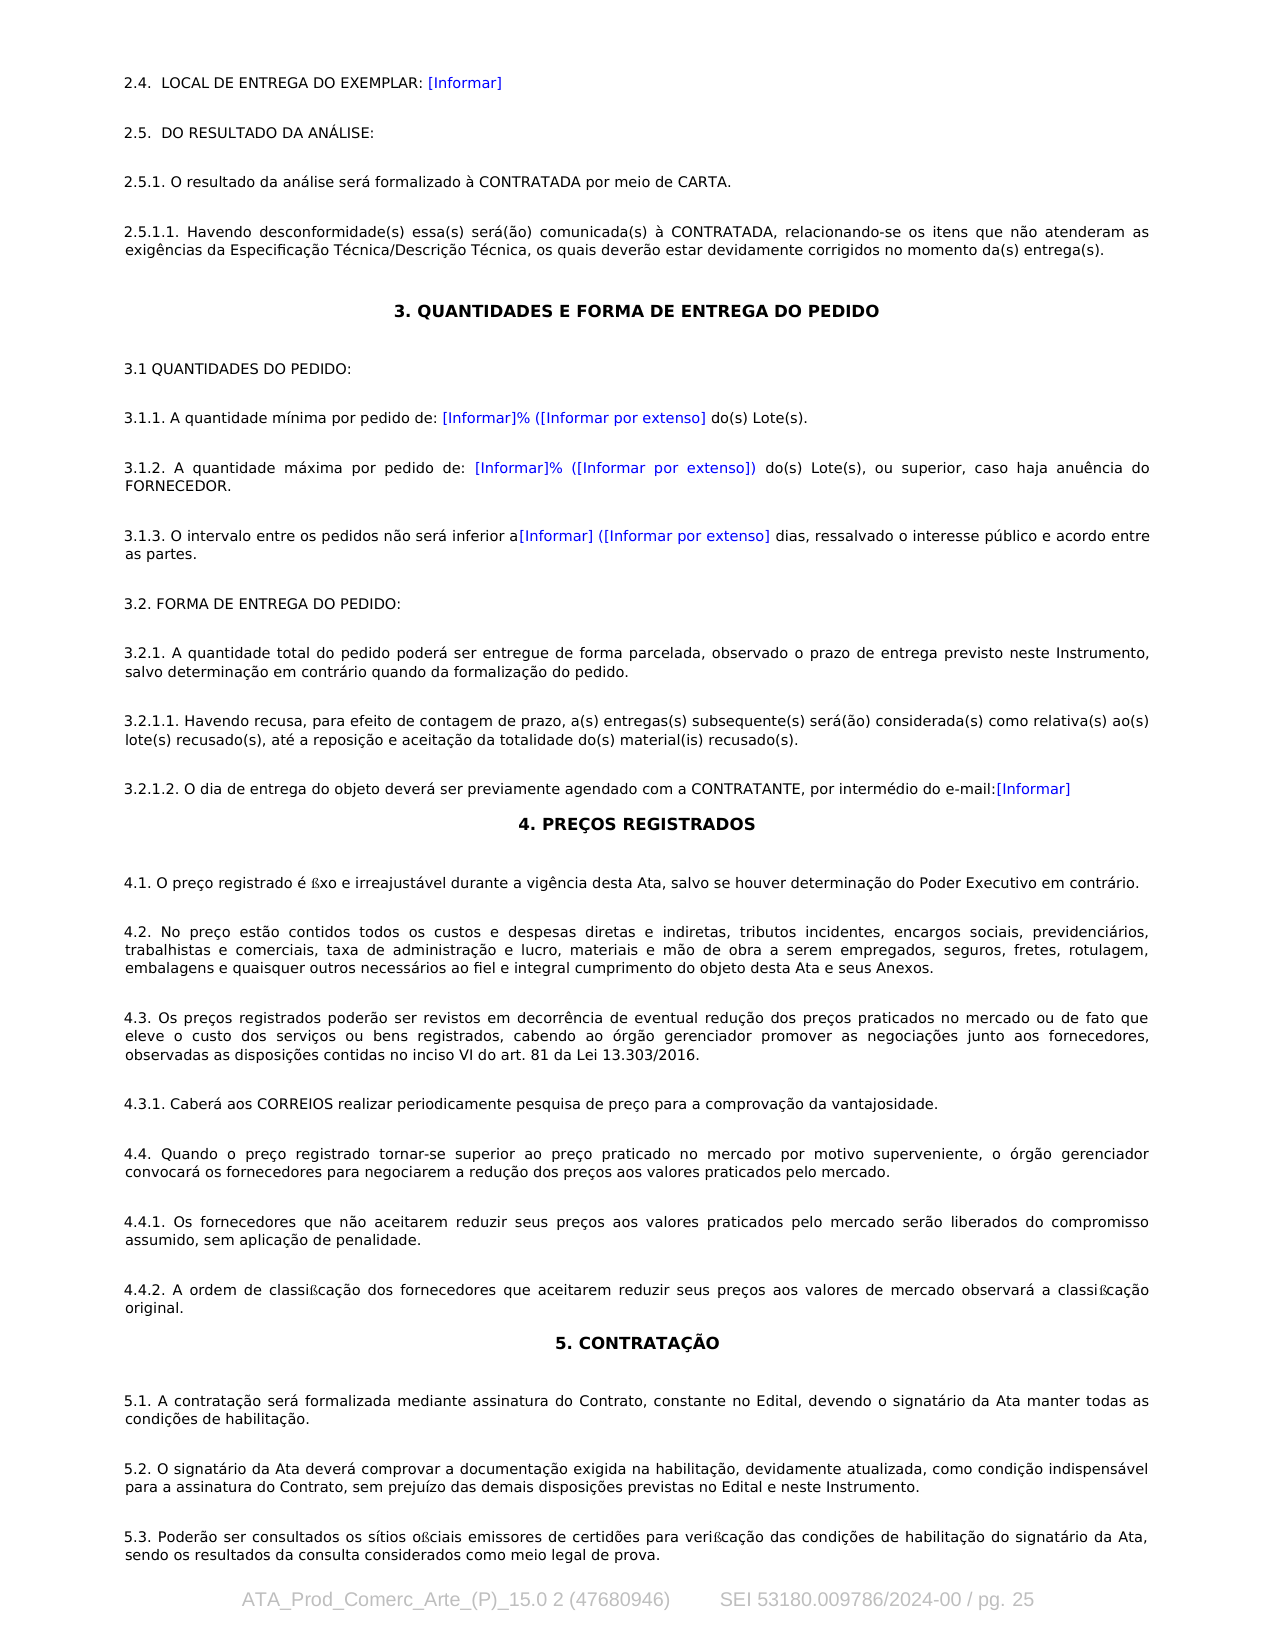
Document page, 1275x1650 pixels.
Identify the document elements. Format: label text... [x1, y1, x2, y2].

text 5.3. Poderão ser consultados os sítios ociais emissores de certidões para vericação das condições de habilitação do signatário da Ata, sendo os resultados da consulta considerados como meio legal de prova. [124, 1529, 1151, 1564]
subtitle 3. QUANTIDADES E FORMA DE ENTREGA DO PEDIDO [119, 301, 1154, 321]
subtitle 5. CONTRATAÇÃO [119, 1334, 1155, 1353]
text 4.4.2. A ordem de classicação dos fornecedores que aceitarem reduzir seus preços aos valores de mercado observará a classicação original. [124, 1281, 1151, 1316]
subtitle 4. PREÇOS REGISTRADOS [119, 815, 1154, 834]
text 4.1. O preço registrado é xo e irreajustável durante a vigência desta Ata, salvo se houver determinação do Poder Executivo em contrário. [124, 874, 1151, 891]
text 3.2.1. A quantidade total do pedido poderá ser entregue de forma parcelada, observado o prazo de entrega previsto neste Instrumento, salvo determinação em contrário quando da formalização do pedido. [124, 645, 1151, 681]
text 4.2. No preço estão contidos todos os custos e despesas diretas e indiretas, tributos incidentes, encargos sociais, previdenciários, trabalhistas e comerciais, taxa de administração e lucro, materiais e mão de obra a serem empregados, seguros, fretes, rotulagem, embalagens e quaisquer outros necessários ao fiel e integral cumprimento do objeto desta Ata e seus Anexos. [124, 924, 1151, 977]
list DO RESULTADO DA ANÁLISE: [124, 125, 1151, 142]
text 3.2.1.1. Havendo recusa, para efeito de contagem de prazo, a(s) entregas(s) subsequente(s) será(ão) considerada(s) como relativa(s) ao(s) lote(s) recusado(s), até a reposição e aceitação da totalidade do(s) material(is) recusado(s). [124, 713, 1151, 748]
text 4.4.1. Os fornecedores que não aceitarem reduzir seus preços aos valores praticados pelo mercado serão liberados do compromisso assumido, sem aplicação de penalidade. [124, 1213, 1151, 1249]
text 3.1.3. O intervalo entre os pedidos não será inferior a[Informar] ([Informar por extenso] dias, ressalvado o interesse público e acordo entre as partes. [124, 528, 1151, 563]
text 3.1 QUANTIDADES DO PEDIDO: [124, 361, 1151, 378]
text 4.3.1. Caberá aos CORREIOS realizar periodicamente pesquisa de preço para a comprovação da vantajosidade. [124, 1096, 1151, 1113]
text 5.2. O signatário da Ata deverá comprovar a documentação exigida na habilitação, devidamente atualizada, como condição indispensável para a assinatura do Contrato, sem prejuízo das demais disposições previstas no Edital e neste Instrumento. [124, 1461, 1151, 1496]
text 3.1.2. A quantidade máxima por pedido de: [Informar]% ([Informar por extenso]) do(s) Lote(s), ou superior, caso haja anuência do FORNECEDOR. [124, 460, 1151, 495]
list LOCAL DE ENTREGA DO EXEMPLAR: [Informar] [124, 75, 1151, 92]
list O resultado da análise será formalizado à CONTRATADA por meio de CARTA. [124, 174, 1151, 191]
text 4.3. Os preços registrados poderão ser revistos em decorrência de eventual redução dos preços praticados no mercado ou de fato que eleve o custo dos serviços ou bens registrados, cabendo ao órgão gerenciador promover as negociações junto aos fornecedores, observadas as disposições contidas no inciso VI do art. 81 da Lei 13.303/2016. [124, 1010, 1151, 1063]
text 3.2. FORMA DE ENTREGA DO PEDIDO: [124, 596, 1151, 613]
text 3.2.1.2. O dia de entrega do objeto deverá ser previamente agendado com a CONTRATANTE, por intermédio do e-mail:[Informar] [124, 781, 1151, 798]
text 4.4. Quando o preço registrado tornar-se superior ao preço praticado no mercado por motivo superveniente, o órgão gerenciador convocará os fornecedores para negociarem a redução dos preços aos valores praticados pelo mercado. [124, 1146, 1151, 1181]
text 3.1.1. A quantidade mínima por pedido de: [Informar]% ([Informar por extenso] do(s) Lote(s). [124, 410, 1151, 427]
text 5.1. A contratação será formalizada mediante assinatura do Contrato, constante no Edital, devendo o signatário da Ata manter todas as condições de habilitação. [124, 1393, 1151, 1428]
text 2.5.1.1. Havendo desconformidade(s) essa(s) será(ão) comunicada(s) à CONTRATADA, relacionando-se os itens que não atenderam as exigências da Especificação Técnica/Descrição Técnica, os quais deverão estar devidamente corrigidos no momento da(s) entrega(s). [124, 224, 1151, 259]
